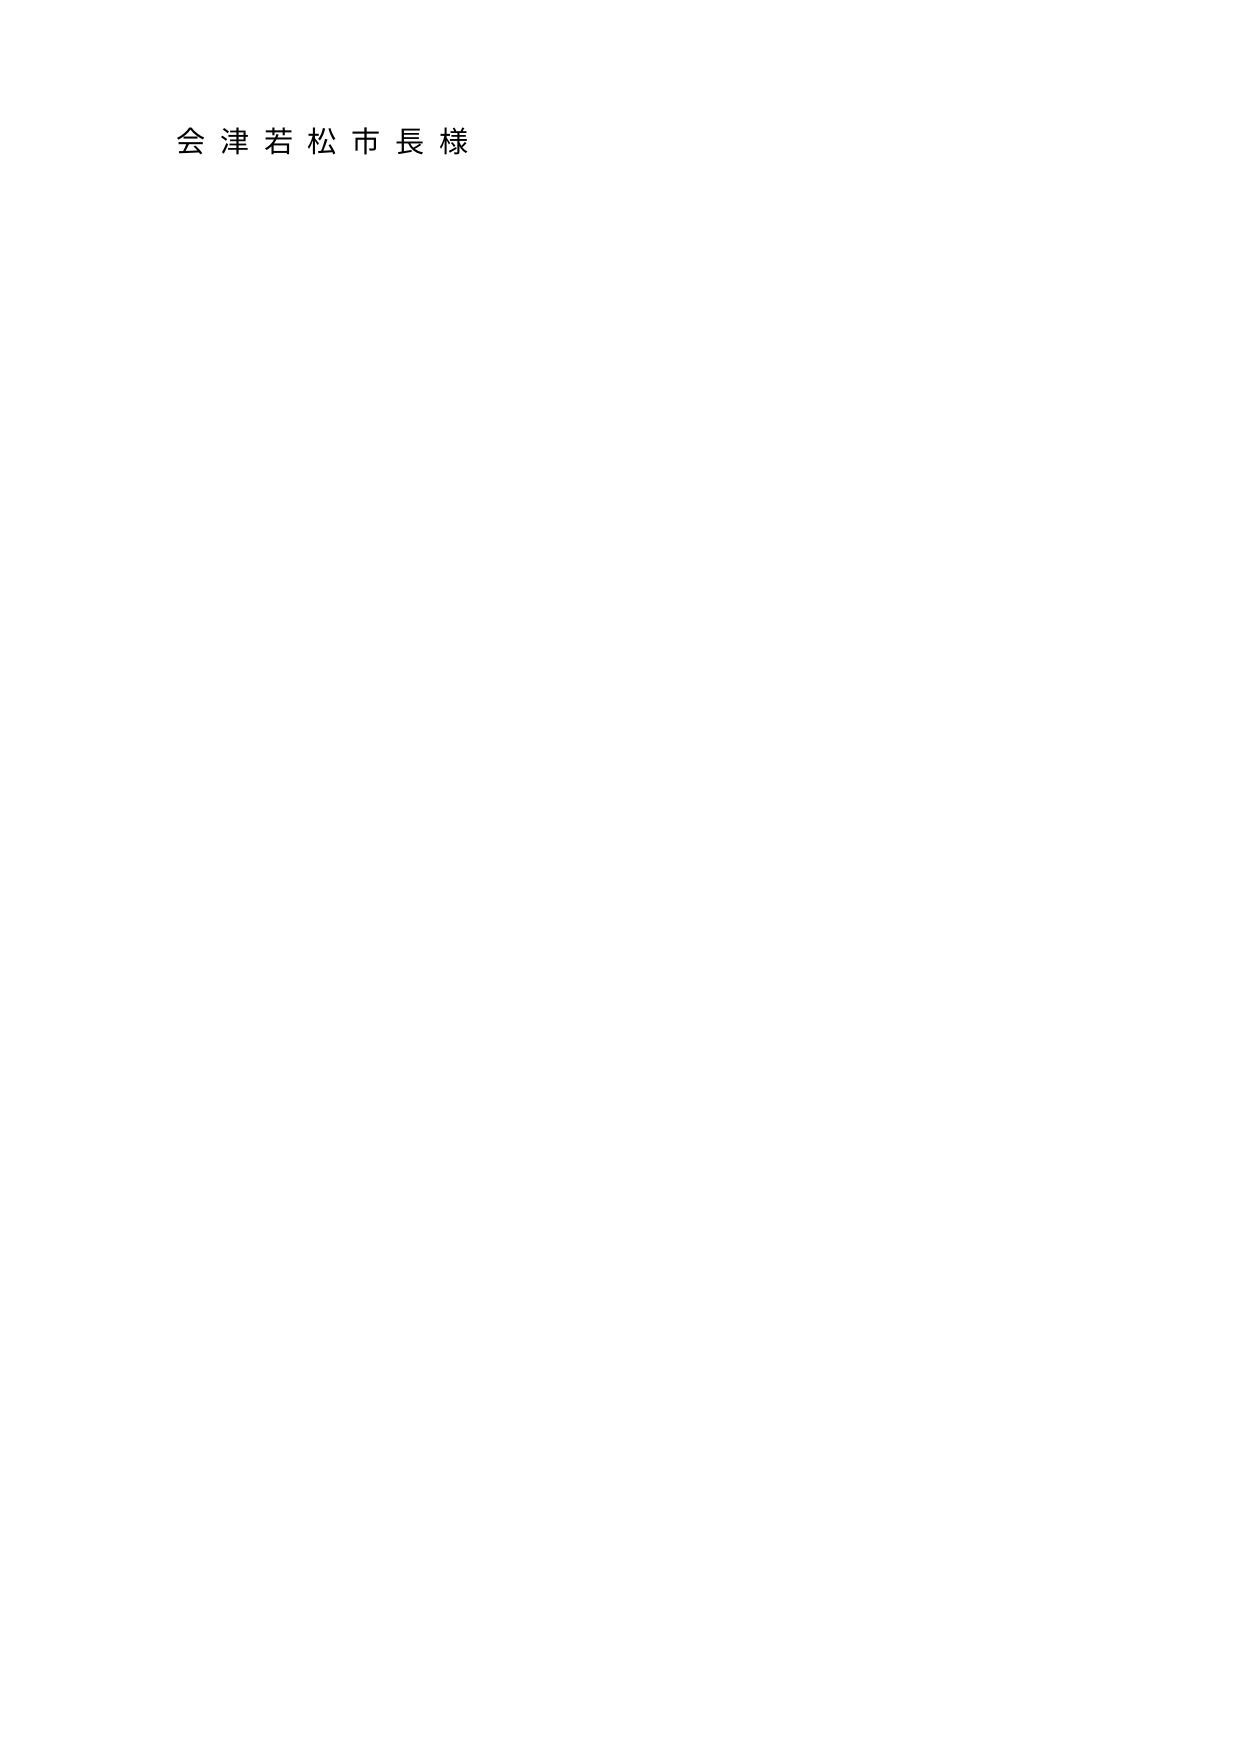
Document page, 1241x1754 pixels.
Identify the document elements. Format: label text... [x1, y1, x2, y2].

text 会 津 若 松 市 長 様 [118, 118, 1122, 160]
